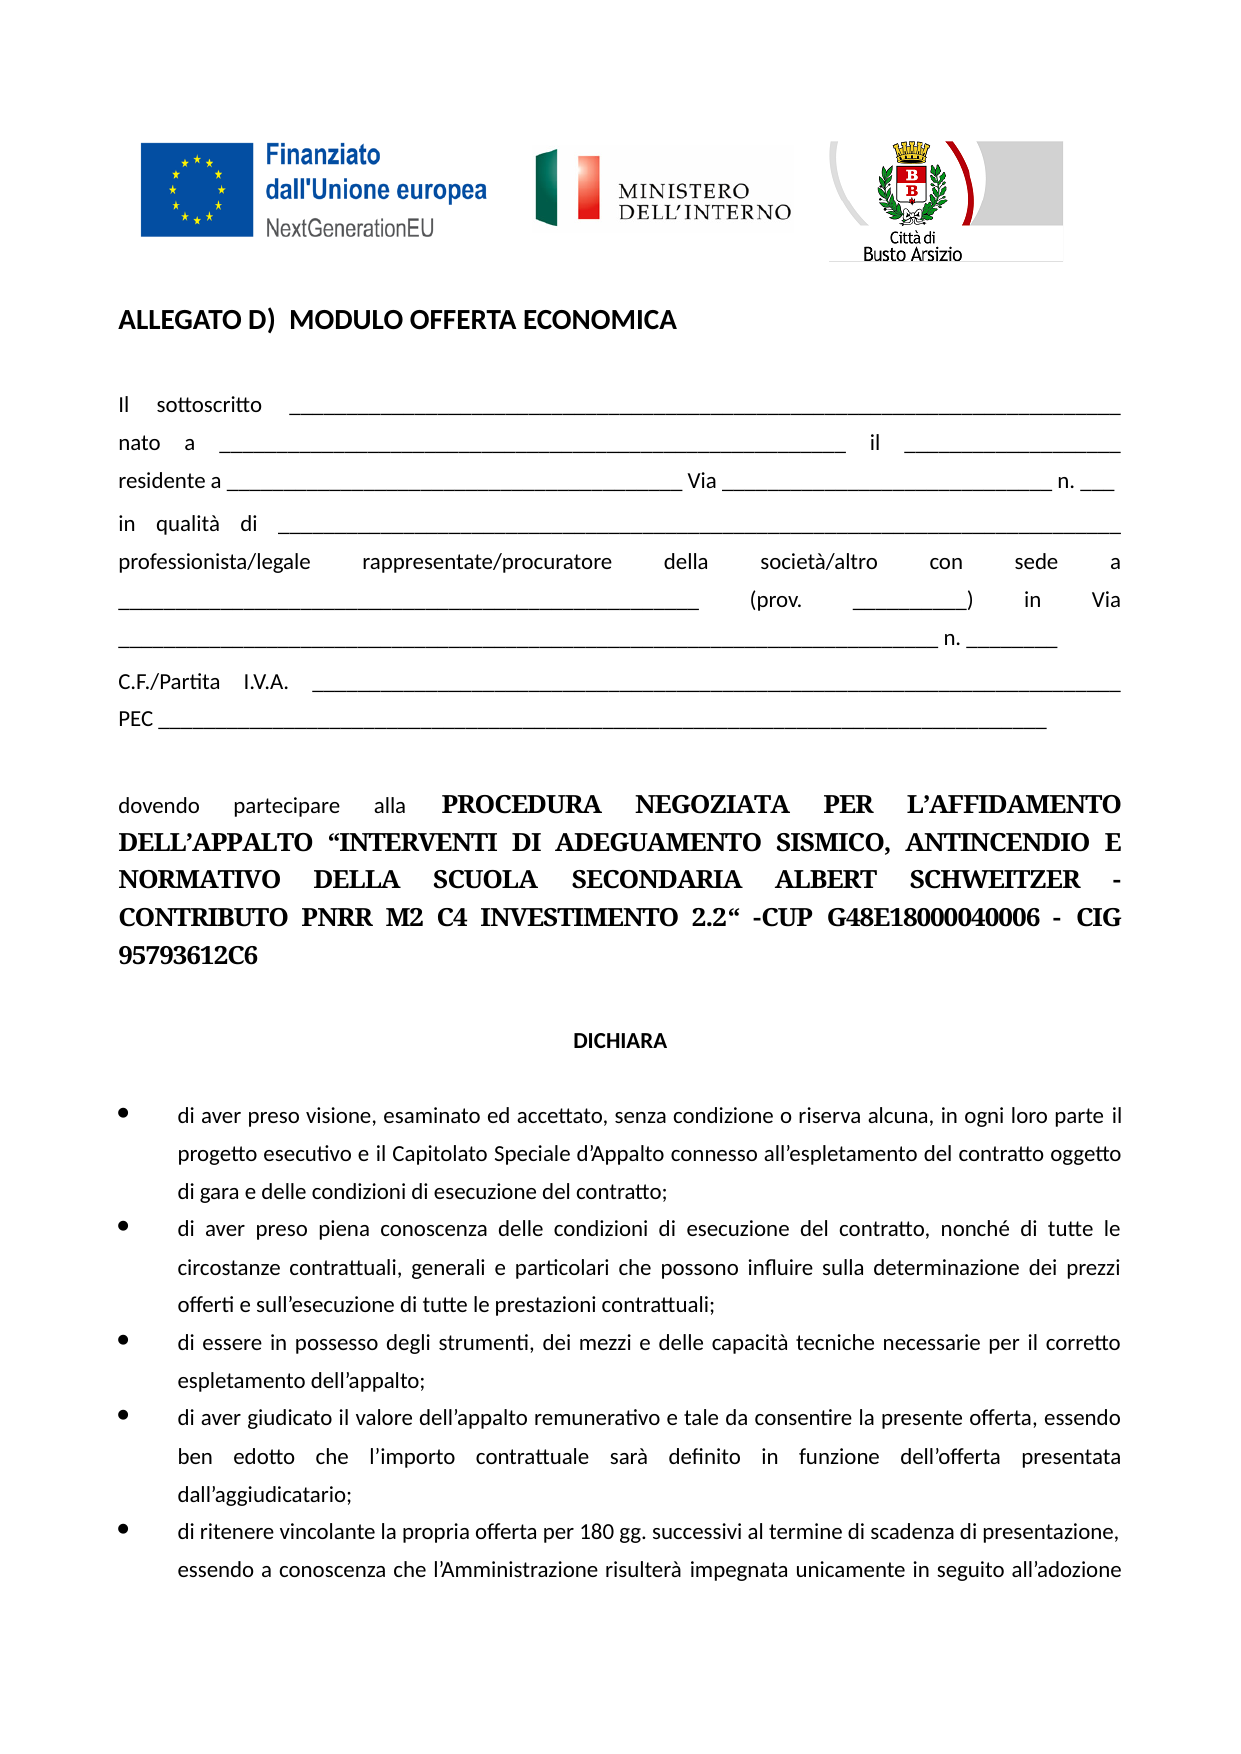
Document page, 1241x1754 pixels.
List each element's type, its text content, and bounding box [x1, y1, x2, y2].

picture [132, 127, 517, 249]
text in qualità di __________________________________________________________________________ professionista/legale rappresentate/procuratore della società/altro con sede a ___________________________________________________ (prov. __________) in Via ________________________________________________________________________ n. ________ [118, 500, 1122, 651]
picture [532, 145, 794, 233]
picture [828, 141, 1064, 262]
list di aver preso piena conoscenza delle condizioni di esecuzione del contratto, nonché di tutte le circostanze contrattuali, generali e particolari che possono influire sulla determinazione dei prezzi offerti e sull’esecuzione di tutte le prestazioni contrattuali; [118, 1205, 1122, 1319]
list di essere in possesso degli strumenti, dei mezzi e delle capacità tecniche necessarie per il corretto espletamento dell’appalto; [118, 1319, 1122, 1394]
text DICHIARA [118, 1016, 1122, 1054]
text dovendo partecipare alla PROCEDURA NEGOZIATA PER L’AFFIDAMENTO DELL’APPALTO “INTERVENTI DI ADEGUAMENTO SISMICO, ANTINCENDIO E NORMATIVO DELLA SCUOLA SECONDARIA ALBERT SCHWEITZER -CONTRIBUTO PNRR M2 C4 INVESTIMENTO 2.2“ -CUP G48E18000040006 - CIG 95793612C6 [118, 783, 1122, 972]
text C.F./Partita I.V.A. _______________________________________________________________________ PEC ______________________________________________________________________________ [118, 657, 1122, 733]
text ALLEGATO D) MODULO OFFERTA ECONOMICA [118, 299, 1122, 337]
text Il sottoscritto _________________________________________________________________________ nato a _______________________________________________________ il ___________________ residente a ________________________________________ Via _____________________________ n. ___ [118, 380, 1122, 494]
list di aver giudicato il valore dell’appalto remunerativo e tale da consentire la presente offerta, essendo ben edotto che l’importo contrattuale sarà definito in funzione dell’offerta presentata dall’aggiudicatario; [118, 1394, 1122, 1508]
list di aver preso visione, esaminato ed accettato, senza condizione o riserva alcuna, in ogni loro parte il progetto esecutivo e il Capitolato Speciale d’Appalto connesso all’espletamento del contratto oggetto di gara e delle condizioni di esecuzione del contratto; [118, 1092, 1122, 1205]
list di ritenere vincolante la propria offerta per 180 gg. successivi al termine di scadenza di presentazione, essendo a conoscenza che l’Amministrazione risulterà impegnata unicamente in seguito all’adozione [118, 1508, 1122, 1583]
